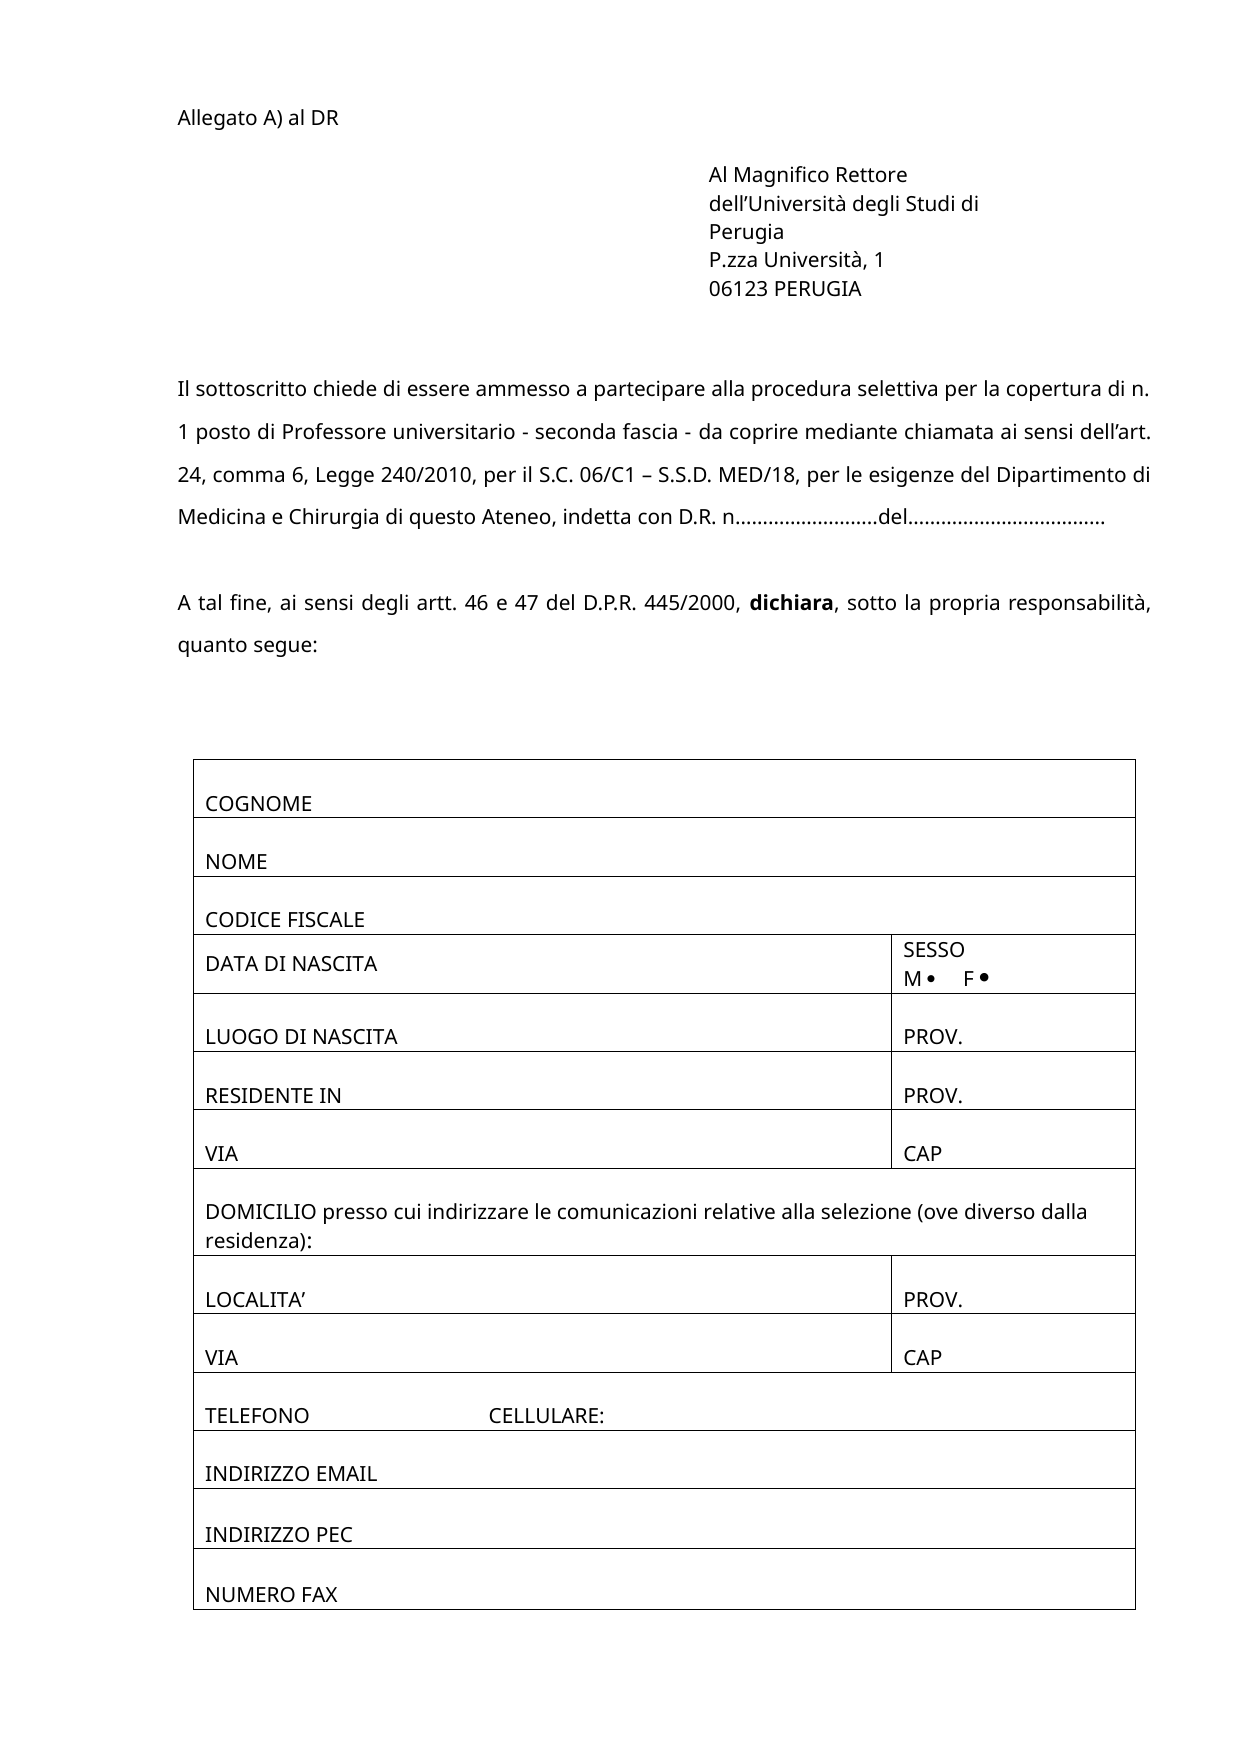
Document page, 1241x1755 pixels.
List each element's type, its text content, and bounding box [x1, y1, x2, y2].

table_cell INDIRIZZO PEC [194, 1489, 1135, 1548]
table_cell DATA DI NASCITA [194, 935, 891, 993]
table_cell PROV. [892, 1256, 1135, 1313]
table_cell VIA [194, 1314, 891, 1372]
table_cell LUOGO DI NASCITA [194, 994, 891, 1051]
table_cell PROV. [892, 994, 1135, 1051]
table_cell CAP [892, 1314, 1135, 1372]
table_cell DOMICILIO presso cui indirizzare le comunicazioni relative alla selezione (ove diverso dalla residenza): [194, 1169, 1135, 1255]
table_cell VIA [194, 1110, 891, 1167]
text P.zza Università, 1 [177, 246, 1094, 274]
table_cell TELEFONO CELLULARE: [194, 1373, 1135, 1430]
table_cell PROV. [892, 1052, 1135, 1109]
table_cell LOCALITA’ [194, 1256, 891, 1313]
text dell’Università degli Studi di [177, 189, 1094, 217]
text Il sottoscritto chiede di essere ammesso a partecipare alla procedura selettiva per la copertura di n. 1 posto di Professore universitario - seconda fascia - da coprire mediante chiamata ai sensi dell’art. 24, comma 6, Legge 240/2010, per il S.C. 06/C1 – S.S.D. MED/18, per le esigenze del Dipartimento di Medicina e Chirurgia di questo Ateneo, indetta con D.R. n……………………..del……………………………... [177, 374, 1152, 531]
text Perugia [177, 217, 1094, 246]
table_cell NOME [194, 818, 1135, 876]
table_cell CAP [892, 1110, 1135, 1167]
table_cell CODICE FISCALE [194, 877, 1135, 934]
text 06123 PERUGIA [177, 274, 1094, 302]
text A tal fine, ai sensi degli artt. 46 e 47 del D.P.R. 445/2000, dichiara, sotto la propria responsabilità, quanto segue: [177, 588, 1152, 659]
table_cell INDIRIZZO EMAIL [194, 1431, 1135, 1488]
table_header COGNOME [194, 760, 1135, 817]
table_cell SESSO M  F  [892, 935, 1135, 993]
table_cell NUMERO FAX [194, 1549, 1135, 1608]
table_cell RESIDENTE IN [194, 1052, 891, 1109]
subtitle Allegato A) al DR [177, 103, 1094, 132]
text Al Magnifico Rettore [177, 160, 1094, 189]
